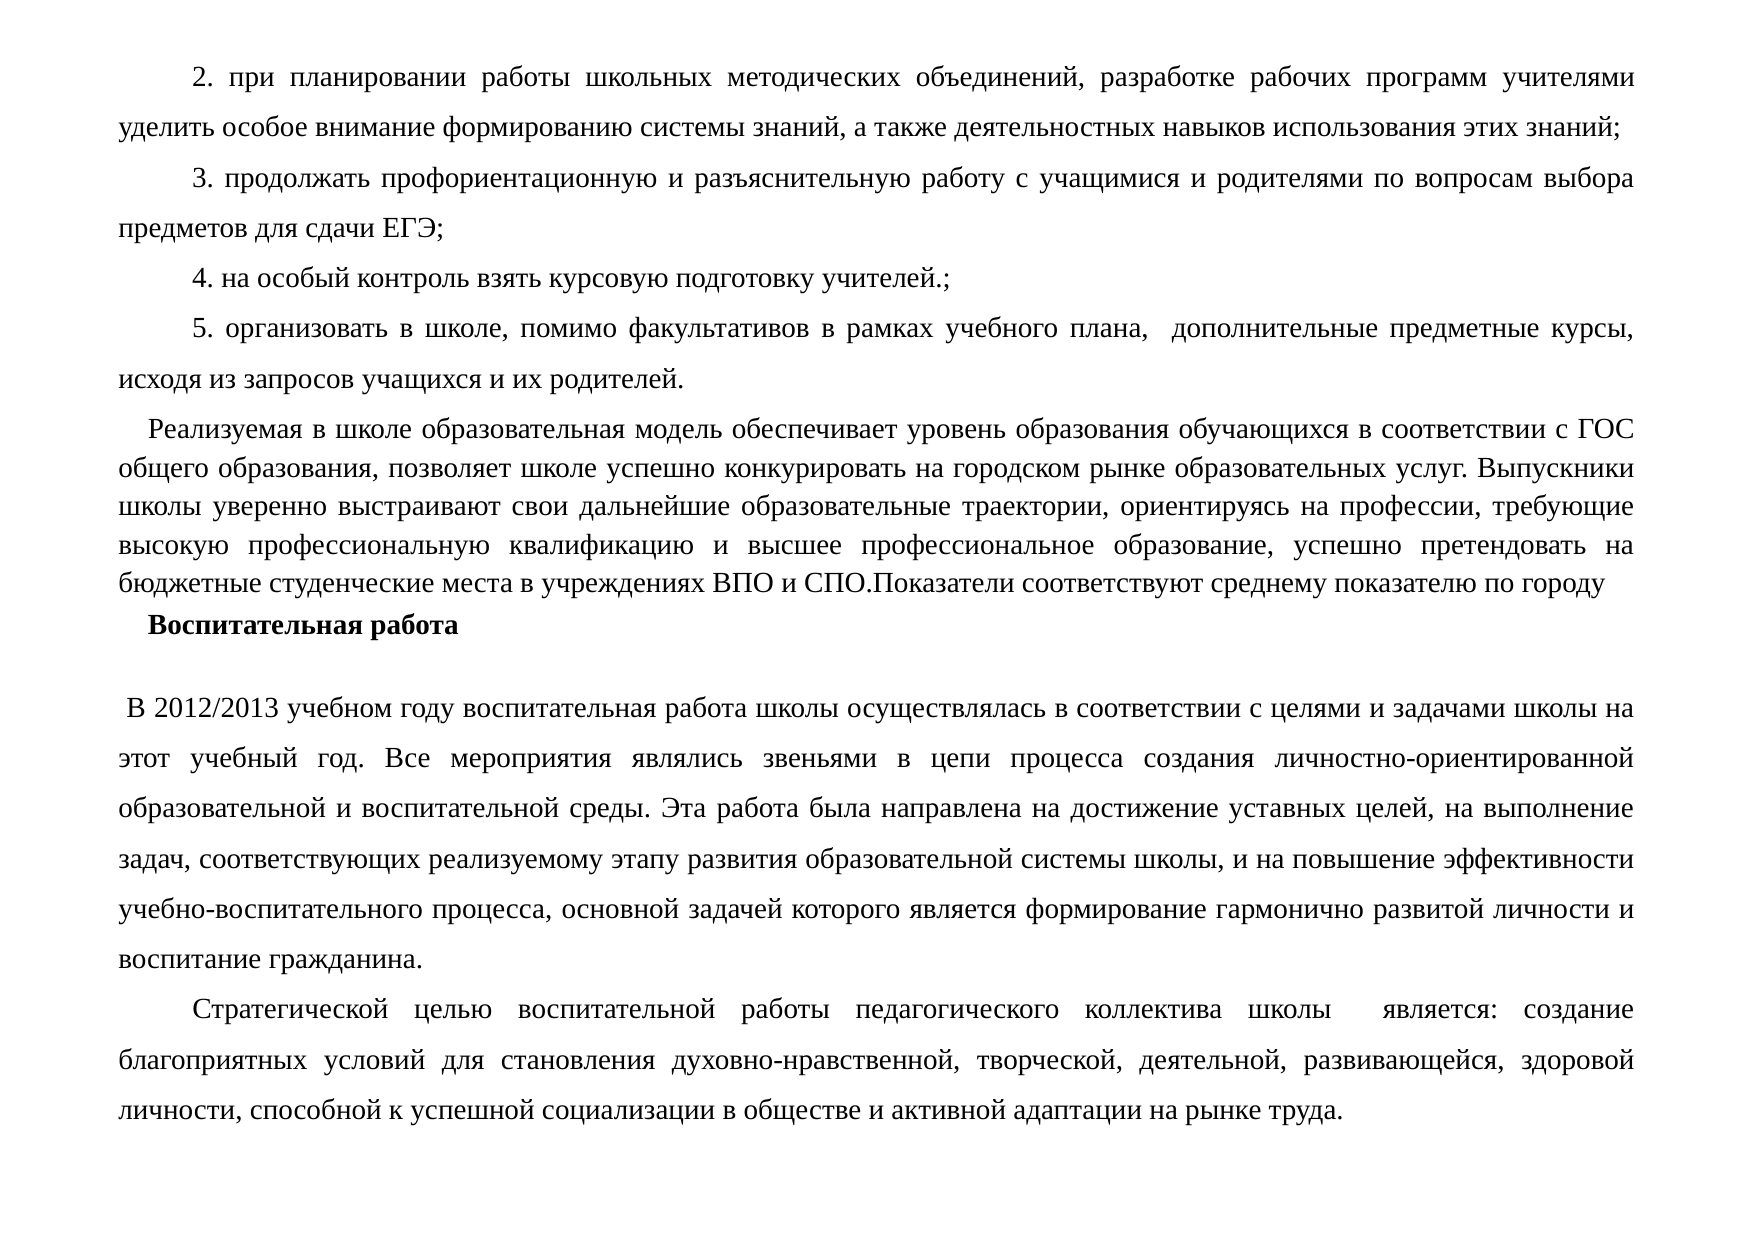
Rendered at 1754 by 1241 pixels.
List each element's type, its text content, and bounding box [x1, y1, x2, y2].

text Стратегической целью воспитательной работы педагогического коллектива школы является: создание благоприятных условий для становления духовно-нравственной, творческой, деятельной, развивающейся, здоровой личности, способной к успешной социализации в обществе и активной адаптации на рынке труда. [118, 992, 1636, 1126]
text Реализуемая в школе образовательная модель обеспечивает уровень образования обучающихся в соответствии с ГОС общего образования, позволяет школе успешно конкурировать на городском рынке образовательных услуг. Выпускники школы уверенно выстраивают свои дальнейшие образовательные траектории, ориентируясь на профессии, требующие высокую профессиональную квалификацию и высшее профессиональное образование, успешно претендовать на бюджетные студенческие места в учреждениях ВПО и СПО.Показатели соответствуют среднему показателю по городу [118, 411, 1636, 599]
text 3. продолжать профориентационную и разъяснительную работу с учащимися и родителями по вопросам выбора предметов для сдачи ЕГЭ; [118, 160, 1636, 243]
text Воспитательная работа [118, 607, 1636, 640]
text 4. на особый контроль взять курсовую подготовку учителей.; [118, 260, 1636, 294]
text В 2012/2013 учебном году воспитательная работа школы осуществлялась в соответствии с целями и задачами школы на этот учебный год. Все мероприятия являлись звеньями в цепи процесса создания личностно-ориентированной образовательной и воспитательной среды. Эта работа была направлена на достижение уставных целей, на выполнение задач, соответствующих реализуемому этапу развития образовательной системы школы, и на повышение эффективности учебно-воспитательного процесса, основной задачей которого является формирование гармонично развитой личности и воспитание гражданина. [118, 690, 1636, 975]
text 5. организовать в школе, помимо факультативов в рамках учебного плана, дополнительные предметные курсы, исходя из запросов учащихся и их родителей. [118, 311, 1636, 394]
text 2. при планировании работы школьных методических объединений, разработке рабочих программ учителями уделить особое внимание формированию системы знаний, а также деятельностных навыков использования этих знаний; [118, 59, 1636, 143]
